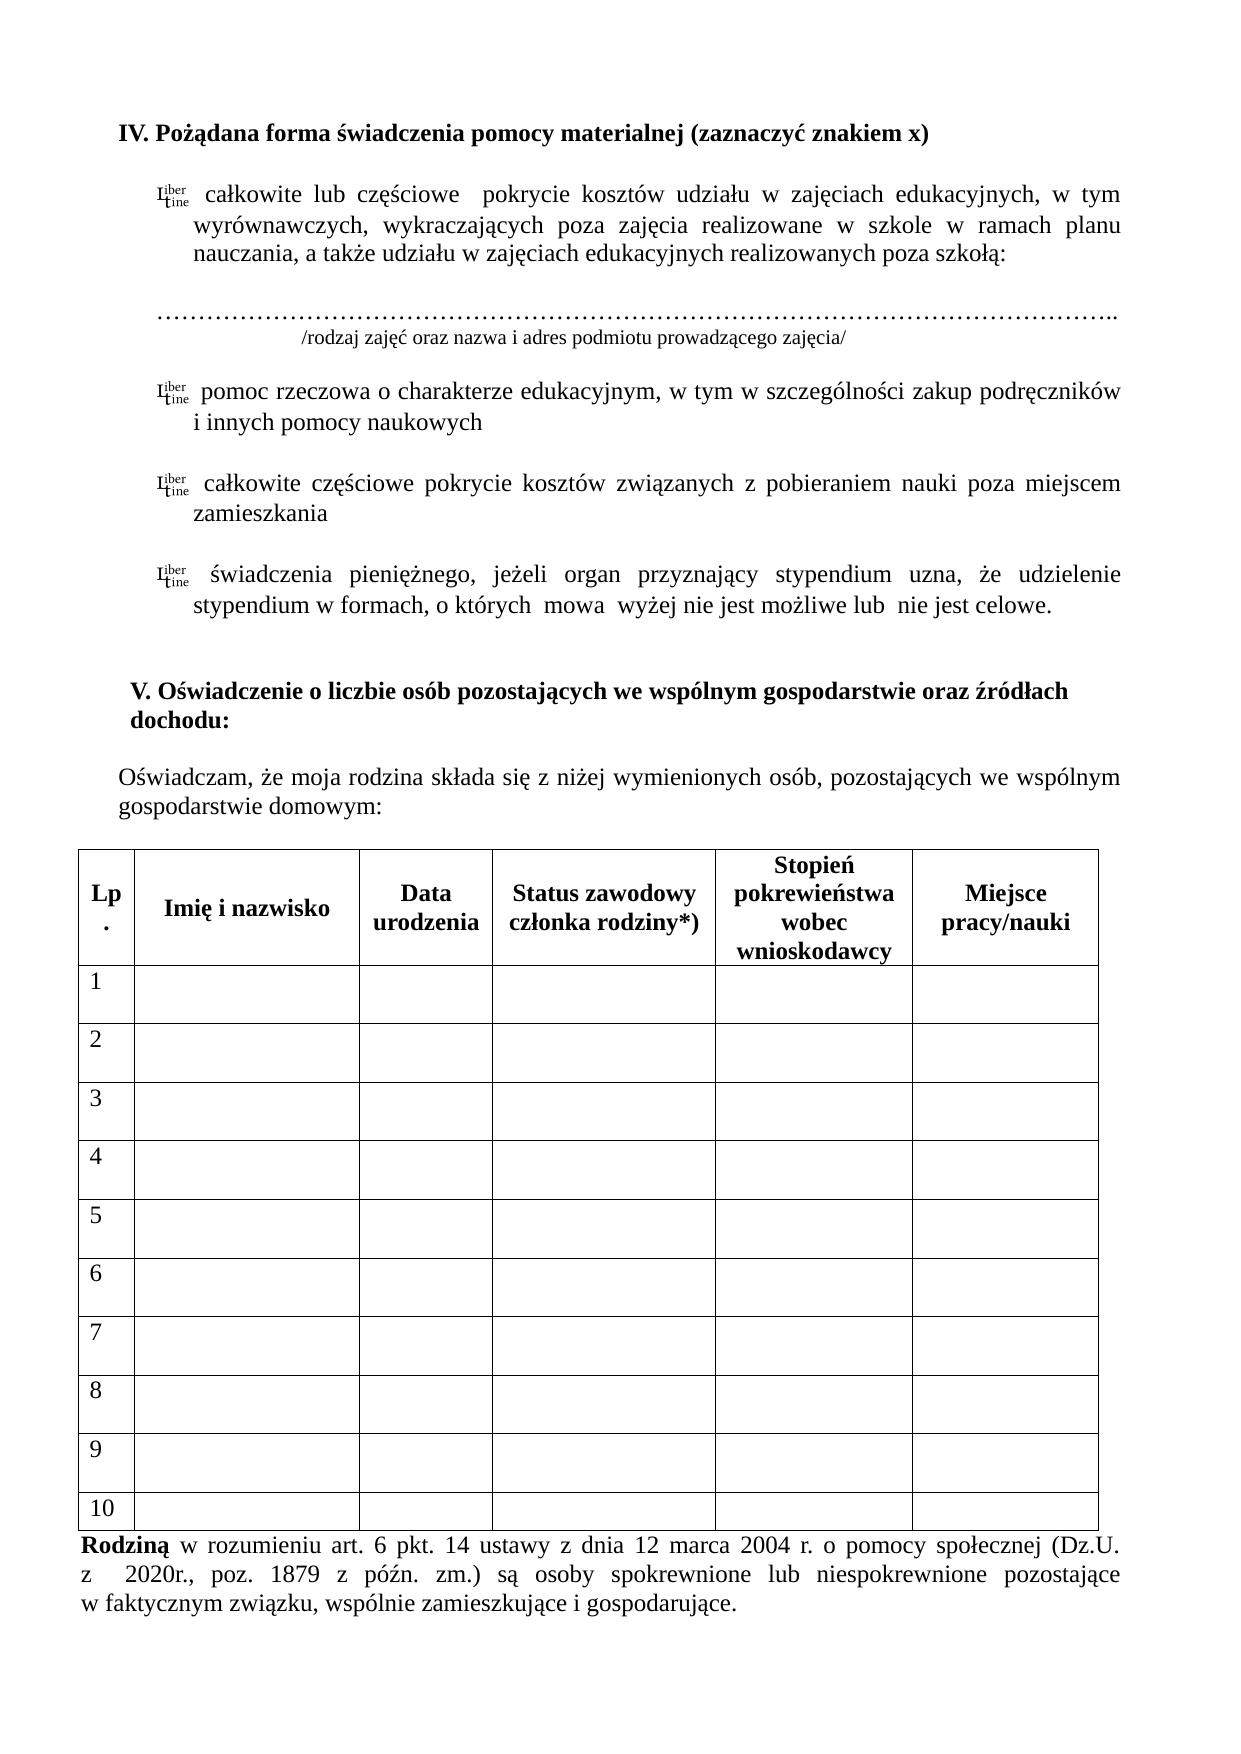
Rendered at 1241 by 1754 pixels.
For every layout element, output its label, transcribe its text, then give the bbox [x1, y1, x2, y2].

table_cell [360, 1376, 492, 1433]
table_cell [716, 1434, 912, 1492]
list ⁪ świadczenia pieniężnego, jeżeli organ przyznający stypendium uzna, że udzielenie stypendium w formach, o których mowa wyżej nie jest możliwe lub nie jest celowe. [156, 556, 1122, 619]
table_cell 10 [79, 1493, 134, 1529]
table_cell 2 [79, 1024, 134, 1082]
table_cell [135, 1376, 359, 1433]
table_cell [716, 1493, 912, 1529]
table_cell [716, 1141, 912, 1199]
table_cell [493, 1376, 715, 1433]
table_cell [135, 1434, 359, 1492]
table_cell 9 [79, 1434, 134, 1492]
table_cell 1 [79, 966, 134, 1023]
list ⁪ całkowite częściowe pokrycie kosztów związanych z pobieraniem nauki poza miejscem zamieszkania [156, 464, 1122, 527]
table_cell [716, 966, 912, 1023]
table_cell 7 [79, 1317, 134, 1374]
table_cell [716, 1317, 912, 1374]
table_cell [493, 1024, 715, 1082]
table_cell [135, 1493, 359, 1529]
table_cell [913, 1141, 1098, 1199]
table_cell [135, 1259, 359, 1316]
list IV. Pożądana forma świadczenia pomocy materialnej (zaznaczyć znakiem x) [118, 118, 1122, 147]
table_cell [360, 966, 492, 1023]
table_cell [493, 966, 715, 1023]
list V. Oświadczenie o liczbie osób pozostających we wspólnym gospodarstwie oraz źródłach dochodu: [130, 676, 1122, 734]
table_cell [913, 1200, 1098, 1257]
table_header Stopień pokrewieństwa wobec wnioskodawcy [716, 850, 912, 965]
table_cell [135, 1200, 359, 1257]
table_cell [716, 1200, 912, 1257]
list ⁪ pomoc rzeczowa o charakterze edukacyjnym, w tym w szczególności zakup podręczników i innych pomocy naukowych [156, 373, 1122, 436]
table_cell [360, 1493, 492, 1529]
table_cell 5 [79, 1200, 134, 1257]
list /rodzaj zajęć oraz nazwa i adres podmiotu prowadzącego zajęcia/ [156, 325, 1122, 349]
list …………………………………………………………………………………………………….. [156, 296, 1122, 325]
table_cell [360, 1259, 492, 1316]
table_cell [360, 1024, 492, 1082]
table_cell [135, 1141, 359, 1199]
text Oświadczam, że moja rodzina składa się z niżej wymienionych osób, pozostających we wspólnym gospodarstwie domowym: [118, 762, 1122, 820]
table_cell [493, 1141, 715, 1199]
table_header Lp. [79, 850, 134, 965]
table_cell [135, 1083, 359, 1140]
table_cell [913, 1083, 1098, 1140]
table_header Miejsce pracy/nauki [913, 850, 1098, 965]
table_cell 8 [79, 1376, 134, 1433]
table_cell [913, 966, 1098, 1023]
table_cell [716, 1376, 912, 1433]
table_cell [493, 1493, 715, 1529]
table_cell [360, 1141, 492, 1199]
table_cell [493, 1434, 715, 1492]
table_cell [360, 1200, 492, 1257]
table_cell [360, 1317, 492, 1374]
table_cell [913, 1493, 1098, 1529]
table_header Data urodzenia [360, 850, 492, 965]
table_cell [360, 1083, 492, 1140]
table_cell [493, 1083, 715, 1140]
table_cell [913, 1434, 1098, 1492]
list ⁪ całkowite lub częściowe pokrycie kosztów udziału w zajęciach edukacyjnych, w tym wyrównawczych, wykraczających poza zajęcia realizowane w szkole w ramach planu nauczania, a także udziału w zajęciach edukacyjnych realizowanych poza szkołą: [156, 176, 1122, 267]
text Rodziną w rozumieniu art. 6 pkt. 14 ustawy z dnia 12 marca 2004 r. o pomocy społecznej (Dz.U. z 2020r., poz. 1879 z późn. zm.) są osoby spokrewnione lub niespokrewnione pozostające w faktycznym związku, wspólnie zamieszkujące i gospodarujące. [81, 1531, 1122, 1617]
table_cell 6 [79, 1259, 134, 1316]
table_cell 3 [79, 1083, 134, 1140]
table_header Imię i nazwisko [135, 850, 359, 965]
table_cell [493, 1317, 715, 1374]
table_cell [716, 1083, 912, 1140]
table_cell [135, 1317, 359, 1374]
table_cell [913, 1024, 1098, 1082]
table_cell [716, 1024, 912, 1082]
table_cell [135, 966, 359, 1023]
table_cell [913, 1317, 1098, 1374]
table_cell [913, 1376, 1098, 1433]
table_header Status zawodowy członka rodziny*) [493, 850, 715, 965]
table_cell 4 [79, 1141, 134, 1199]
table_cell [493, 1259, 715, 1316]
table_cell [135, 1024, 359, 1082]
table_cell [913, 1259, 1098, 1316]
table_cell [716, 1259, 912, 1316]
table_cell [360, 1434, 492, 1492]
table_cell [493, 1200, 715, 1257]
